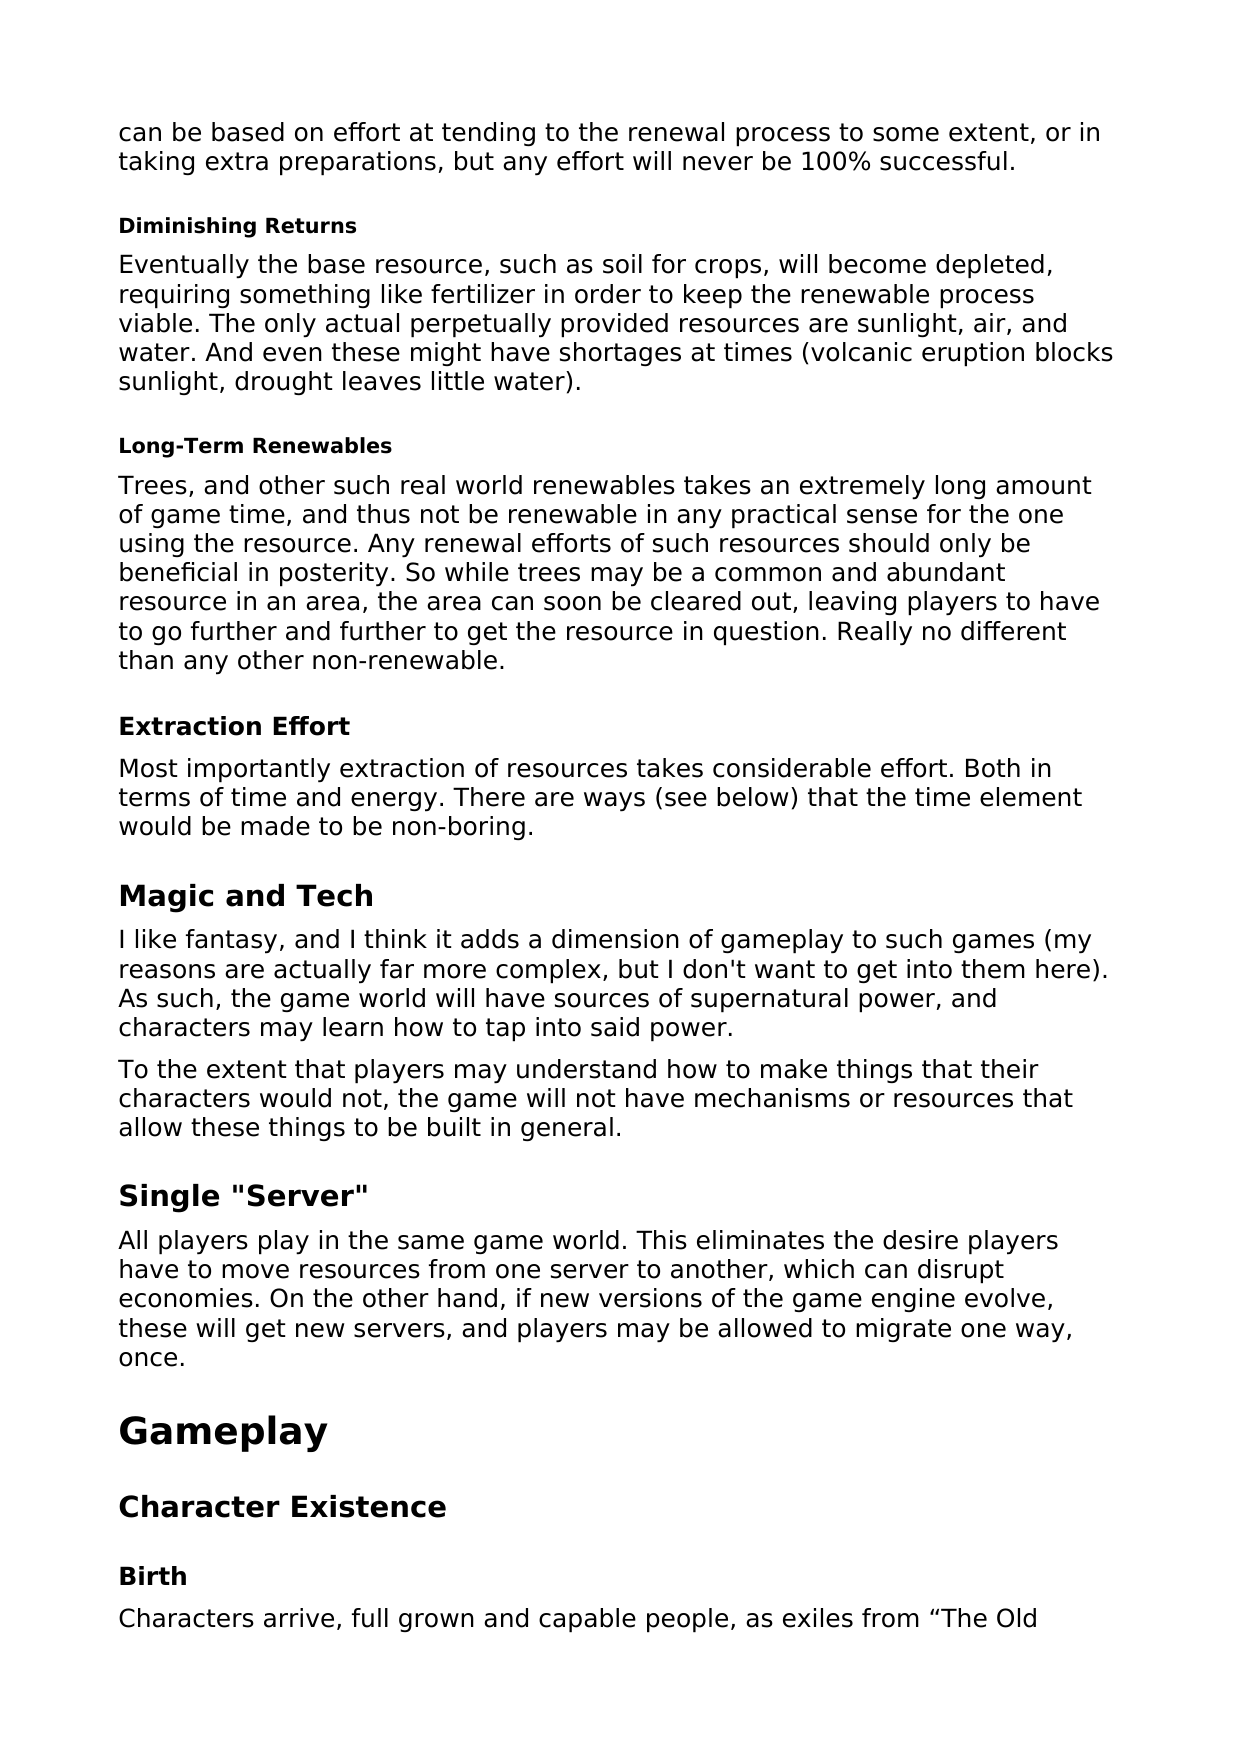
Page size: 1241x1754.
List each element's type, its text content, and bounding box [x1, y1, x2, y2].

subtitle Extraction Effort [118, 712, 1122, 742]
subtitle Birth [118, 1562, 1122, 1591]
subtitle Gameplay [118, 1409, 1122, 1453]
text Eventually the base resource, such as soil for crops, will become depleted, requiring something like fertilizer in order to keep the renewable process viable. The only actual perpetually provided resources are sunlight, air, and water. And even these might have shortages at times (volcanic eruption blocks sunlight, drought leaves little water). [118, 251, 1122, 397]
text I like fantasy, and I think it adds a dimension of gameplay to such games (my reasons are actually far more complex, but I don't want to get into them here). As such, the game world will have sources of supernatural power, and characters may learn how to tap into said power. [118, 926, 1122, 1042]
subtitle Character Existence [118, 1491, 1122, 1525]
text All players play in the same game world. This eliminates the desire players have to move resources from one server to another, which can disrupt economies. On the other hand, if new versions of the game engine evolve, these will get new servers, and players may be allowed to migrate one way, once. [118, 1226, 1122, 1372]
text Characters arrive, full grown and capable people, as exiles from “The Old [118, 1604, 1122, 1633]
text can be based on effort at tending to the renewal process to some extent, or in taking extra preparations, but any effort will never be 100% successful. [118, 118, 1122, 176]
text To the extent that players may understand how to make things that their characters would not, the game will not have mechanisms or resources that allow these things to be built in general. [118, 1055, 1122, 1142]
subtitle Single "Server" [118, 1180, 1122, 1214]
subtitle Diminishing Returns [118, 214, 1122, 238]
subtitle Magic and Tech [118, 879, 1122, 913]
text Trees, and other such real world renewables takes an extremely long amount of game time, and thus not be renewable in any practical sense for the one using the resource. Any renewal efforts of such resources should only be beneficial in posterity. So while trees may be a common and abundant resource in an area, the area can soon be cleared out, leaving players to have to go further and further to get the resource in question. Really no different than any other non-renewable. [118, 471, 1122, 675]
subtitle Long-Term Renewables [118, 434, 1122, 458]
text Most importantly extraction of resources takes considerable effort. Both in terms of time and energy. There are ways (see below) that the time element would be made to be non-boring. [118, 754, 1122, 842]
